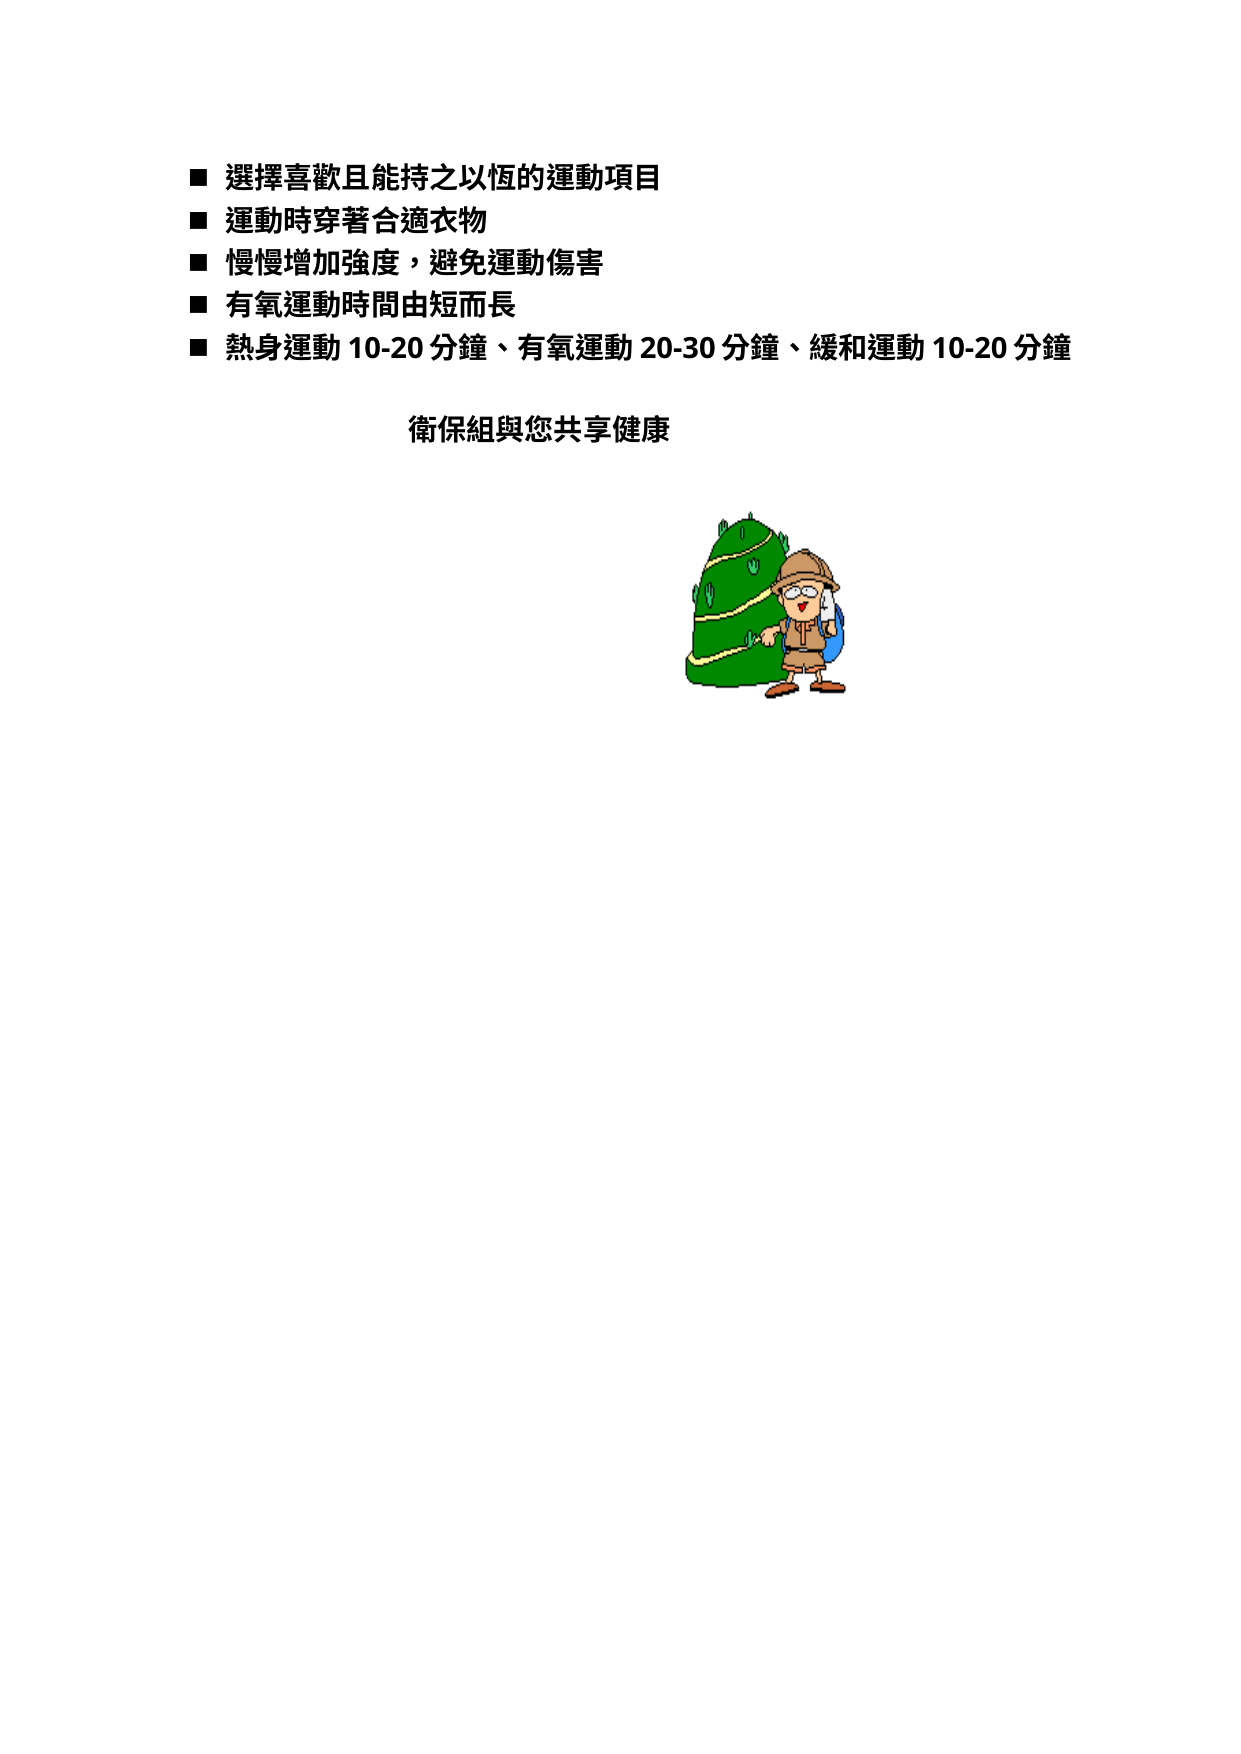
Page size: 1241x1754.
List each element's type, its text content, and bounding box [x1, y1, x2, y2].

list 慢慢增加強度，避免運動傷害 [187, 240, 1125, 282]
list 有氧運動時間由短而長 [187, 282, 1125, 324]
list 熱身運動10-20分鐘、有氧運動20-30分鐘、緩和運動10-20分鐘 [187, 324, 1125, 367]
picture [683, 440, 858, 704]
list 運動時穿著合適衣物 [187, 197, 1125, 240]
list 選擇喜歡且能持之以恆的運動項目 [187, 155, 1125, 197]
text 衛保組與您共享健康 [150, 406, 1125, 704]
